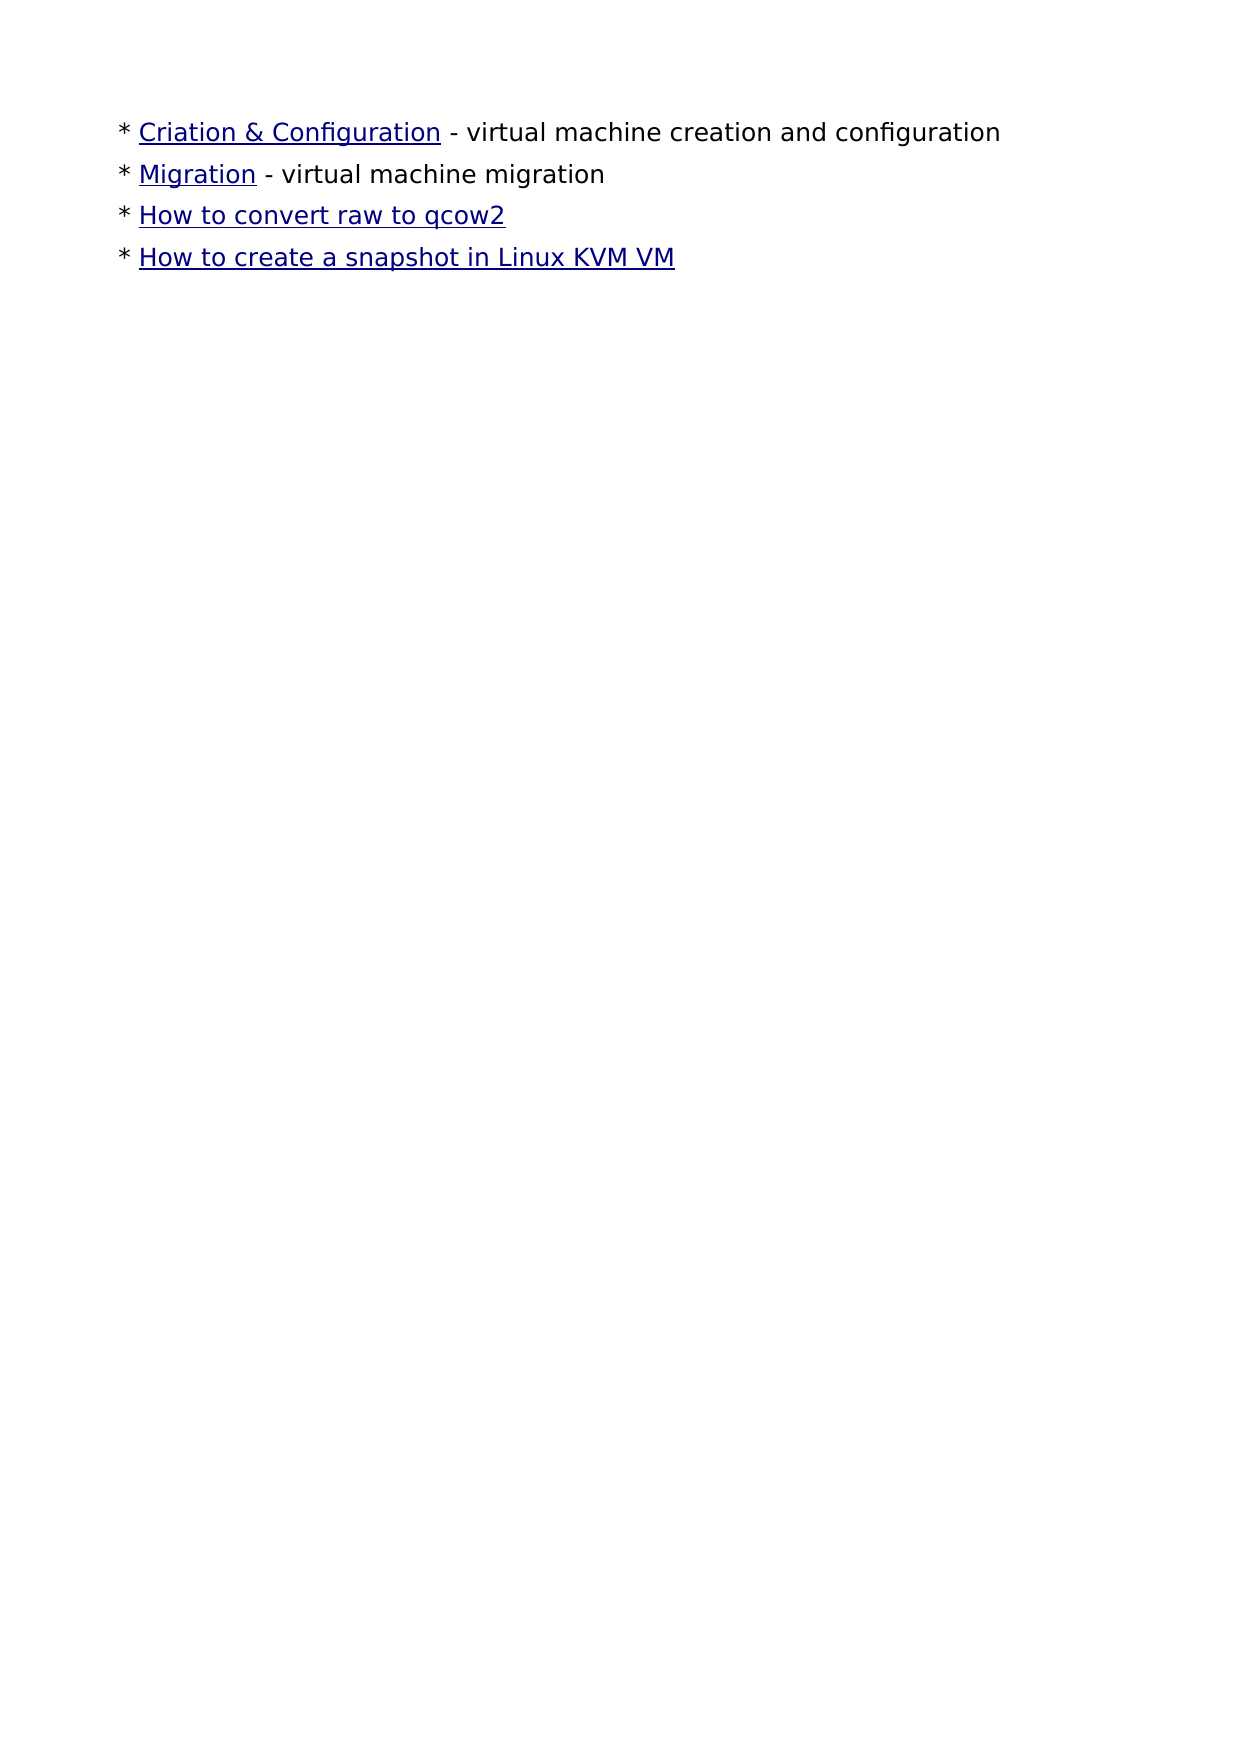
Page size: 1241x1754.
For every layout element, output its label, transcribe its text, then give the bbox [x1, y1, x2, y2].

text * Migration - virtual machine migration [118, 160, 1122, 189]
text * How to create a snapshot in Linux KVM VM [118, 243, 1122, 272]
text * Criation & Configuration - virtual machine creation and configuration [118, 118, 1122, 147]
text * How to convert raw to qcow2 [118, 201, 1122, 231]
